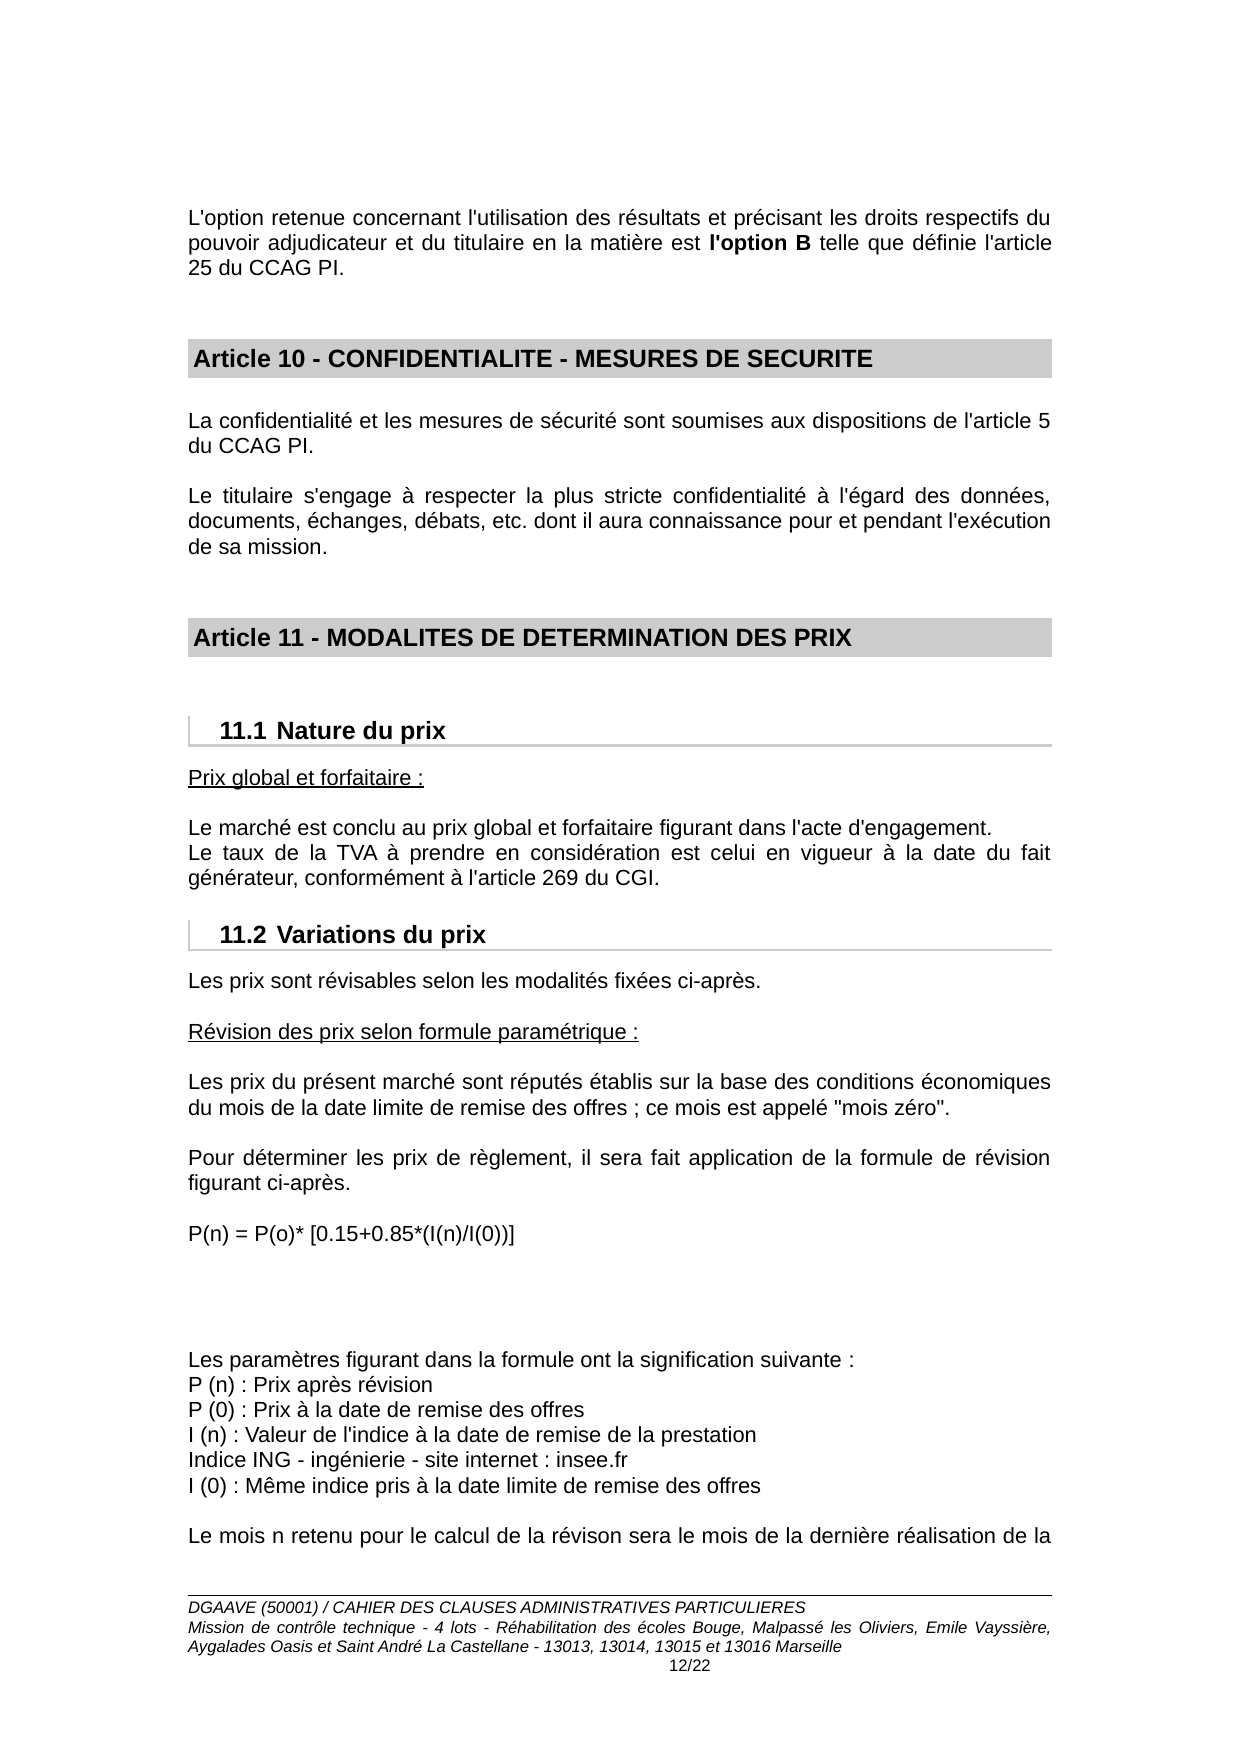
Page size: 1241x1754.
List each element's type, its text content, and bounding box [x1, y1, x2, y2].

subtitle CONFIDENTIALITE - MESURES DE SECURITE [190, 341, 1050, 376]
text Le taux de la TVA à prendre en considération est celui en vigueur à la date du fait générateur, conformément à l'article 269 du CGI. [188, 840, 1052, 890]
text Les prix sont révisables selon les modalités fixées ci-après. [188, 968, 1052, 994]
text Pour déterminer les prix de règlement, il sera fait application de la formule de révision figurant ci-après. [188, 1145, 1052, 1195]
text Le mois n retenu pour le calcul de la révison sera le mois de la dernière réalisation de la [188, 1523, 1052, 1548]
text Les paramètres figurant dans la formule ont la signification suivante : [188, 1347, 1052, 1372]
text I (n) : Valeur de l'indice à la date de remise de la prestation [188, 1422, 1052, 1447]
subtitle Variations du prix [190, 920, 1052, 949]
text Le titulaire s'engage à respecter la plus stricte confidentialité à l'égard des données, documents, échanges, débats, etc. dont il aura connaissance pour et pendant l'exécution de sa mission. [188, 483, 1052, 559]
subtitle Nature du prix [190, 716, 1052, 744]
text La confidentialité et les mesures de sécurité sont soumises aux dispositions de l'article 5 du CCAG PI. [188, 408, 1052, 458]
text P (n) : Prix après révision [188, 1372, 1052, 1397]
text P (0) : Prix à la date de remise des offres [188, 1397, 1052, 1422]
text Les prix du présent marché sont réputés établis sur la base des conditions économiques du mois de la date limite de remise des offres ; ce mois est appelé "mois zéro". [188, 1069, 1052, 1120]
text Indice ING - ingénierie - site internet : insee.fr [188, 1447, 1052, 1473]
text L'option retenue concernant l'utilisation des résultats et précisant les droits respectifs du pouvoir adjudicateur et du titulaire en la matière est l'option B telle que définie l'article 25 du CCAG PI. [188, 204, 1052, 280]
text Révision des prix selon formule paramétrique : [188, 1019, 1052, 1044]
text P(n) = P(o)* [0.15+0.85*(I(n)/I(0))] [188, 1221, 1052, 1246]
text Le marché est conclu au prix global et forfaitaire figurant dans l'acte d'engagement. [188, 815, 1052, 840]
text I (0) : Même indice pris à la date limite de remise des offres [188, 1473, 1052, 1498]
subtitle MODALITES DE DETERMINATION DES PRIX [190, 620, 1050, 655]
text Prix global et forfaitaire : [188, 764, 1052, 789]
